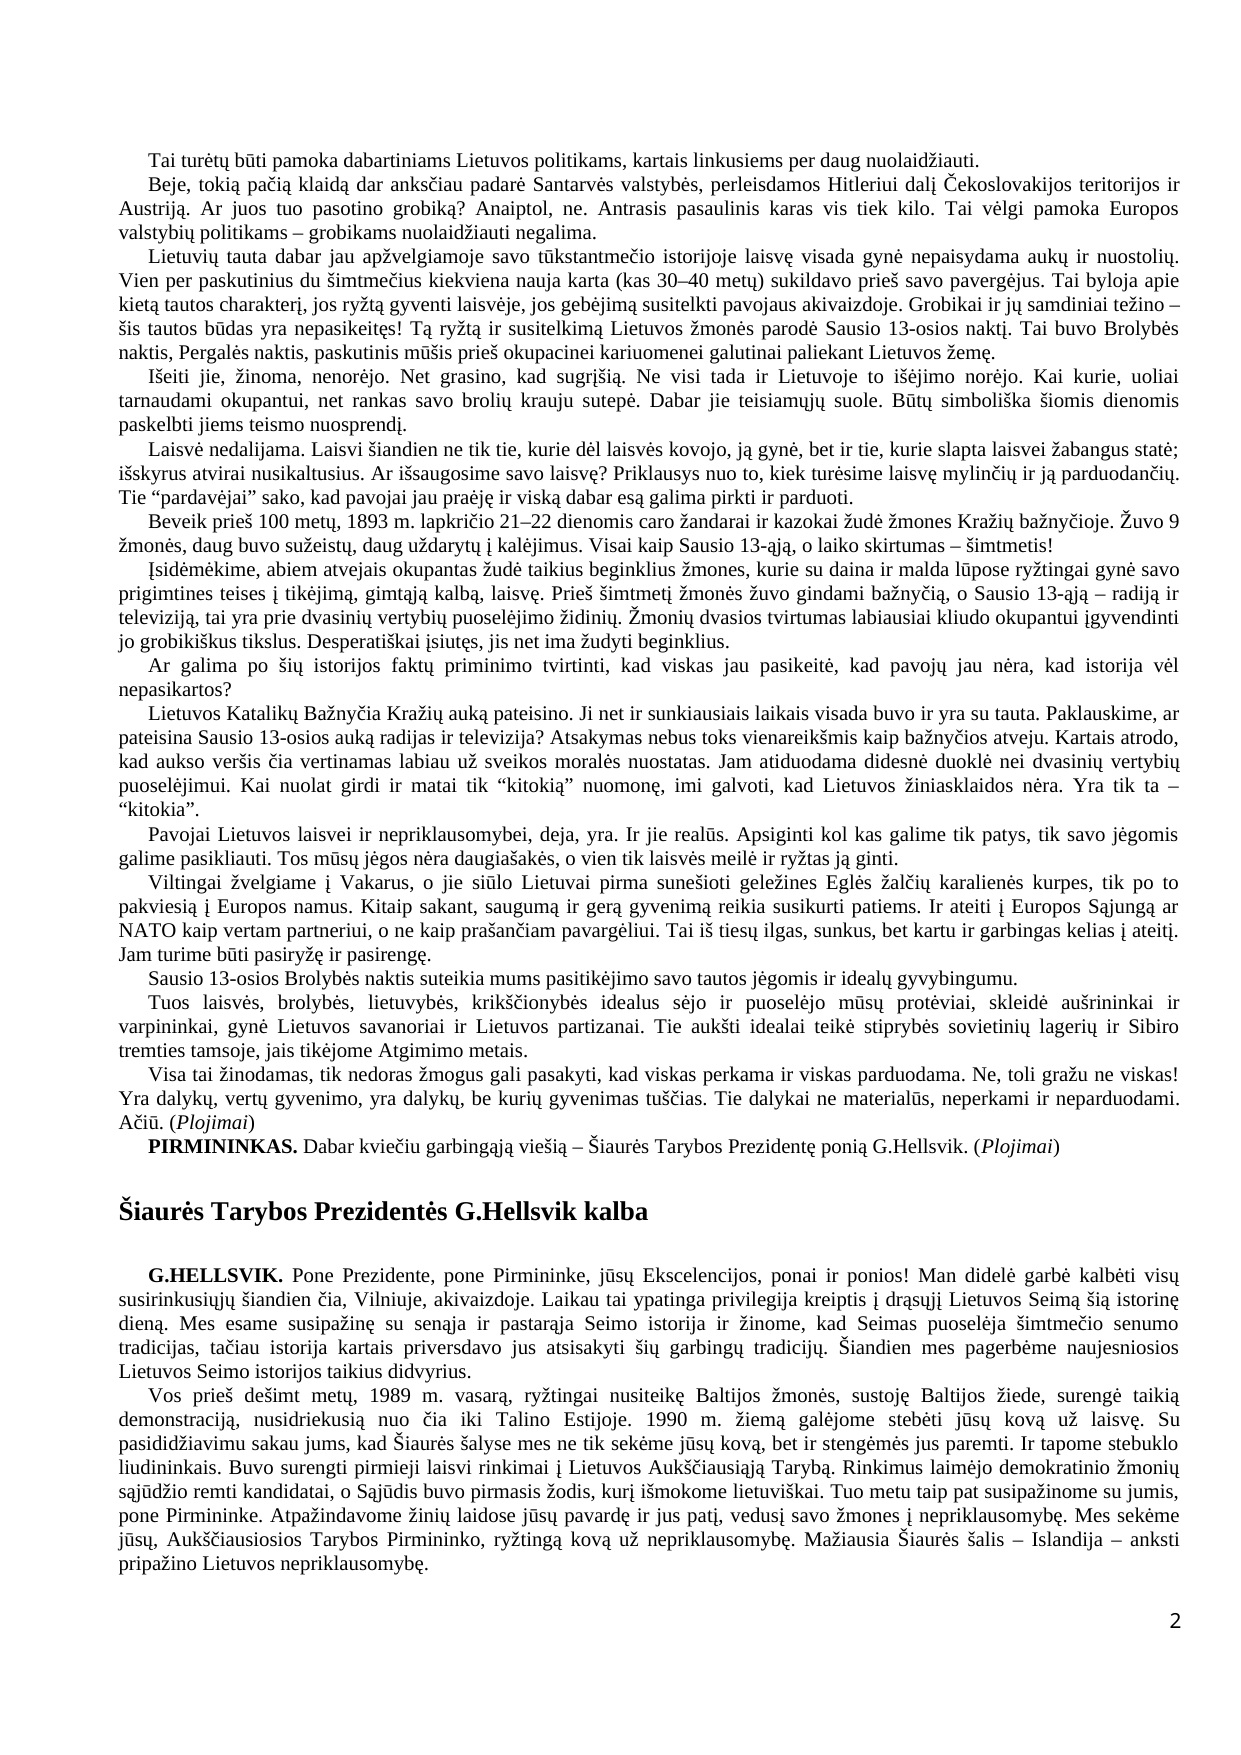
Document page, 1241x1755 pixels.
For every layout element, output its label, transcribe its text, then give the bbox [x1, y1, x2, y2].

text Šiaurės Tarybos Prezidentės G.Hellsvik kalba [118, 1195, 1181, 1226]
text Beje, tokią pačią klaidą dar anksčiau padarė Santarvės valstybės, perleisdamos Hitleriui dalį Čekoslovakijos teritorijos ir Austriją. Ar juos tuo pasotino grobiką? Anaiptol, ne. Antrasis pasaulinis karas vis tiek kilo. Tai vėlgi pamoka Europos valstybių politikams – grobikams nuolaidžiauti negalima. [118, 172, 1181, 244]
text Viltingai žvelgiame į Vakarus, o jie siūlo Lietuvai pirma sunešioti geležines Eglės žalčių karalienės kurpes, tik po to pakviesią į Europos namus. Kitaip sakant, saugumą ir gerą gyvenimą reikia susikurti patiems. Ir ateiti į Europos Sąjungą ar NATO kaip vertam partneriui, o ne kaip prašančiam pavargėliui. Tai iš tiesų ilgas, sunkus, bet kartu ir garbingas kelias į ateitį. Jam turime būti pasiryžę ir pasirengę. [118, 869, 1181, 966]
text Lietuvos Katalikų Bažnyčia Kražių auką pateisino. Ji net ir sunkiausiais laikais visada buvo ir yra su tauta. Paklauskime, ar pateisina Sausio 13-osios auką radijas ir televizija? Atsakymas nebus toks vienareikšmis kaip bažnyčios atveju. Kartais atrodo, kad aukso veršis čia vertinamas labiau už sveikos moralės nuostatas. Jam atiduodama didesnė duoklė nei dvasinių vertybių puoselėjimui. Kai nuolat girdi ir matai tik “kitokią” nuomonę, imi galvoti, kad Lietuvos žiniasklaidos nėra. Yra tik ta – “kitokia”. [118, 701, 1181, 821]
text Įsidėmėkime, abiem atvejais okupantas žudė taikius beginklius žmones, kurie su daina ir malda lūpose ryžtingai gynė savo prigimtines teises į tikėjimą, gimtąją kalbą, laisvę. Prieš šimtmetį žmonės žuvo gindami bažnyčią, o Sausio 13-ąją – radiją ir televiziją, tai yra prie dvasinių vertybių puoselėjimo židinių. Žmonių dvasios tvirtumas labiausiai kliudo okupantui įgyvendinti jo grobikiškus tikslus. Desperatiškai įsiutęs, jis net ima žudyti beginklius. [118, 557, 1181, 653]
text PIRMININKAS. Dabar kviečiu garbingąją viešią – Šiaurės Tarybos Prezidentę ponią G.Hellsvik. (Plojimai) [118, 1134, 1181, 1158]
text Beveik prieš 100 metų, 1893 m. lapkričio 21–22 dienomis caro žandarai ir kazokai žudė žmones Kražių bažnyčioje. Žuvo 9 žmonės, daug buvo sužeistų, daug uždarytų į kalėjimus. Visai kaip Sausio 13-ąją, o laiko skirtumas – šimtmetis! [118, 509, 1181, 557]
text Laisvė nedalijama. Laisvi šiandien ne tik tie, kurie dėl laisvės kovojo, ją gynė, bet ir tie, kurie slapta laisvei žabangus statė; išskyrus atvirai nusikaltusius. Ar išsaugosime savo laisvę? Priklausys nuo to, kiek turėsime laisvę mylinčių ir ją parduodančių. Tie “pardavėjai” sako, kad pavojai jau praėję ir viską dabar esą galima pirkti ir parduoti. [118, 436, 1181, 509]
text Lietuvių tauta dabar jau apžvelgiamoje savo tūkstantmečio istorijoje laisvę visada gynė nepaisydama aukų ir nuostolių. Vien per paskutinius du šimtmečius kiekviena nauja karta (kas 30–40 metų) sukildavo prieš savo pavergėjus. Tai byloja apie kietą tautos charakterį, jos ryžtą gyventi laisvėje, jos gebėjimą susitelkti pavojaus akivaizdoje. Grobikai ir jų samdiniai težino – šis tautos būdas yra nepasikeitęs! Tą ryžtą ir susitelkimą Lietuvos žmonės parodė Sausio 13-osios naktį. Tai buvo Brolybės naktis, Pergalės naktis, paskutinis mūšis prieš okupacinei kariuomenei galutinai paliekant Lietuvos žemę. [118, 244, 1181, 364]
text Visa tai žinodamas, tik nedoras žmogus gali pasakyti, kad viskas perkama ir viskas parduodama. Ne, toli gražu ne viskas! Yra dalykų, vertų gyvenimo, yra dalykų, be kurių gyvenimas tuščias. Tie dalykai ne materialūs, neperkami ir neparduodami. Ačiū. (Plojimai) [118, 1062, 1181, 1134]
text Pavojai Lietuvos laisvei ir nepriklausomybei, deja, yra. Ir jie realūs. Apsiginti kol kas galime tik patys, tik savo jėgomis galime pasikliauti. Tos mūsų jėgos nėra daugiašakės, o vien tik laisvės meilė ir ryžtas ją ginti. [118, 821, 1181, 869]
text Išeiti jie, žinoma, nenorėjo. Net grasino, kad sugrįšią. Ne visi tada ir Lietuvoje to išėjimo norėjo. Kai kurie, uoliai tarnaudami okupantui, net rankas savo brolių krauju sutepė. Dabar jie teisiamųjų suole. Būtų simboliška šiomis dienomis paskelbti jiems teismo nuosprendį. [118, 364, 1181, 436]
text G.HELLSVIK. Pone Prezidente, pone Pirmininke, jūsų Ekscelencijos, ponai ir ponios! Man didelė garbė kalbėti visų susirinkusiųjų šiandien čia, Vilniuje, akivaizdoje. Laikau tai ypatinga privilegija kreiptis į drąsųjį Lietuvos Seimą šią istorinę dieną. Mes esame susipažinę su senąja ir pastarąja Seimo istorija ir žinome, kad Seimas puoselėja šimtmečio senumo tradicijas, tačiau istorija kartais priversdavo jus atsisakyti šių garbingų tradicijų. Šiandien mes pagerbėme naujesniosios Lietuvos Seimo istorijos taikius didvyrius. [118, 1263, 1181, 1383]
text Tuos laisvės, brolybės, lietuvybės, krikščionybės idealus sėjo ir puoselėjo mūsų protėviai, skleidė aušrininkai ir varpininkai, gynė Lietuvos savanoriai ir Lietuvos partizanai. Tie aukšti idealai teikė stiprybės sovietinių lagerių ir Sibiro tremties tamsoje, jais tikėjome Atgimimo metais. [118, 990, 1181, 1062]
text Sausio 13-osios Brolybės naktis suteikia mums pasitikėjimo savo tautos jėgomis ir idealų gyvybingumu. [118, 966, 1181, 990]
text Ar galima po šių istorijos faktų priminimo tvirtinti, kad viskas jau pasikeitė, kad pavojų jau nėra, kad istorija vėl nepasikartos? [118, 653, 1181, 701]
text Tai turėtų būti pamoka dabartiniams Lietuvos politikams, kartais linkusiems per daug nuolaidžiauti. [118, 148, 1181, 172]
text Vos prieš dešimt metų, 1989 m. vasarą, ryžtingai nusiteikę Baltijos žmonės, sustoję Baltijos žiede, surengė taikią demonstraciją, nusidriekusią nuo čia iki Talino Estijoje. 1990 m. žiemą galėjome stebėti jūsų kovą už laisvę. Su pasididžiavimu sakau jums, kad Šiaurės šalyse mes ne tik sekėme jūsų kovą, bet ir stengėmės jus paremti. Ir tapome stebuklo liudininkais. Buvo surengti pirmieji laisvi rinkimai į Lietuvos Aukščiausiąją Tarybą. Rinkimus laimėjo demokratinio žmonių sąjūdžio remti kandidatai, o Sąjūdis buvo pirmasis žodis, kurį išmokome lietuviškai. Tuo metu taip pat susipažinome su jumis, pone Pirmininke. Atpažindavome žinių laidose jūsų pavardę ir jus patį, vedusį savo žmones į nepriklausomybę. Mes sekėme jūsų, Aukščiausiosios Tarybos Pirmininko, ryžtingą kovą už nepriklausomybę. Mažiausia Šiaurės šalis – Islandija – anksti pripažino Lietuvos nepriklausomybę. [118, 1383, 1181, 1575]
